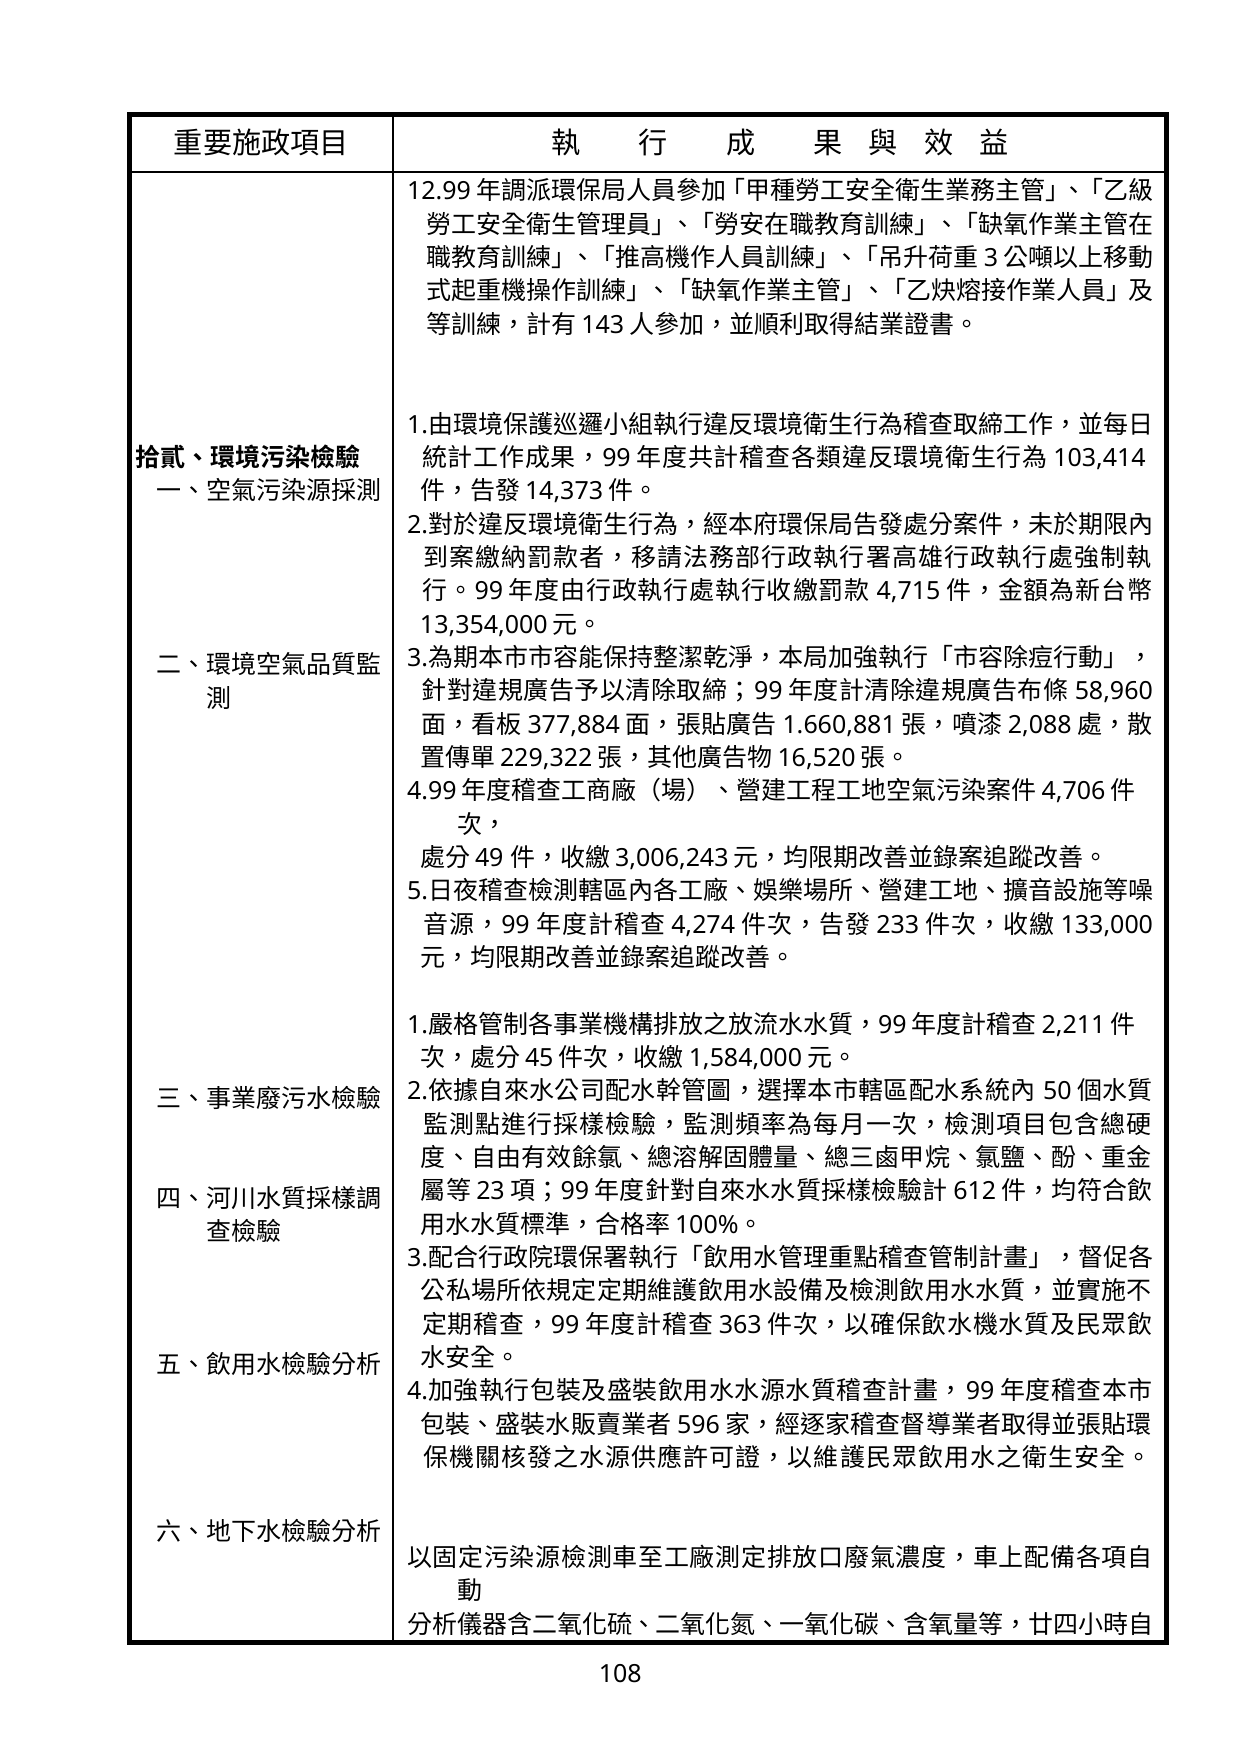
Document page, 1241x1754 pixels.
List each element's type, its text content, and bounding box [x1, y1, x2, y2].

table_header 執 行 成 果 與 效 益 [394, 117, 1164, 171]
table_header 重要施政項目 [132, 117, 392, 171]
table_cell 拾貳、環境污染檢驗 一、空氣污染源採測 二、環境空氣品質監測 三、事業廢污水檢驗 四、河川水質採樣調查檢驗 五、飲用水檢驗分析 六、地下水檢驗分析 [132, 173, 392, 1640]
table_cell 12.99年調派環保局人員參加「甲種勞工安全衛生業務主管」、「乙級 勞工安全衛生管理員」、「勞安在職教育訓練」、「缺氧作業主管在 職教育訓練」、「推高機作人員訓練」、「吊升荷重3公噸以上移動 式起重機操作訓練」、「缺氧作業主管」、「乙炔熔接作業人員」及 等訓練，計有143人參加，並順利取得結業證書。 1.由環境保護巡邏小組執行違反環境衛生行為稽查取締工作，並每日 統計工作成果，99年度共計稽查各類違反環境衛生行為103,414 件，告發14,373件。 2.對於違反環境衛生行為，經本府環保局告發處分案件，未於期限內 到案繳納罰款者，移請法務部行政執行署高雄行政執行處強制執 行。99年度由行政執行處執行收繳罰款4,715件，金額為新台幣 13,354,000元。 3.為期本市市容能保持整潔乾淨，本局加強執行「市容除痘行動」， 針對違規廣告予以清除取締；99年度計清除違規廣告布條58,960 面，看板377,884面，張貼廣告1.660,881張，噴漆2,088處，散 置傳單229,322張，其他廣告物16,520張。 4.99年度稽查工商廠（場）、營建工程工地空氣污染案件4,706件次， 處分49 件，收繳3,006,243元，均限期改善並錄案追蹤改善。 5.日夜稽查檢測轄區內各工廠、娛樂場所、營建工地、擴音設施等噪 音源，99年度計稽查4,274件次，告發233件次，收繳133,000 元，均限期改善並錄案追蹤改善。 1.嚴格管制各事業機構排放之放流水水質，99年度計稽查2,211件 次，處分45件次，收繳1,584,000元。 2.依據自來水公司配水幹管圖，選擇本市轄區配水系統內50個水質 監測點進行採樣檢驗，監測頻率為每月一次，檢測項目包含總硬 度、自由有效餘氯、總溶解固體量、總三鹵甲烷、氯鹽、酚、重金 屬等23項；99年度針對自來水水質採樣檢驗計612件，均符合飲 用水水質標準，合格率100%。 3.配合行政院環保署執行「飲用水管理重點稽查管制計畫」，督促各 公私場所依規定定期維護飲用水設備及檢測飲用水水質，並實施不 定期稽查，99年度計稽查363件次，以確保飲水機水質及民眾飲 水安全。 4.加強執行包裝及盛裝飲用水水源水質稽查計畫，99年度稽查本市 包裝、盛裝水販賣業者596家，經逐家稽查督導業者取得並張貼環 保機關核發之水源供應許可證，以維護民眾飲用水之衛生安全。 以固定污染源檢測車至工廠測定排放口廢氣濃度，車上配備各項自動 分析儀器含二氧化硫、二氧化氮、一氧化碳、含氧量等，廿四小時自 [394, 173, 1164, 1640]
